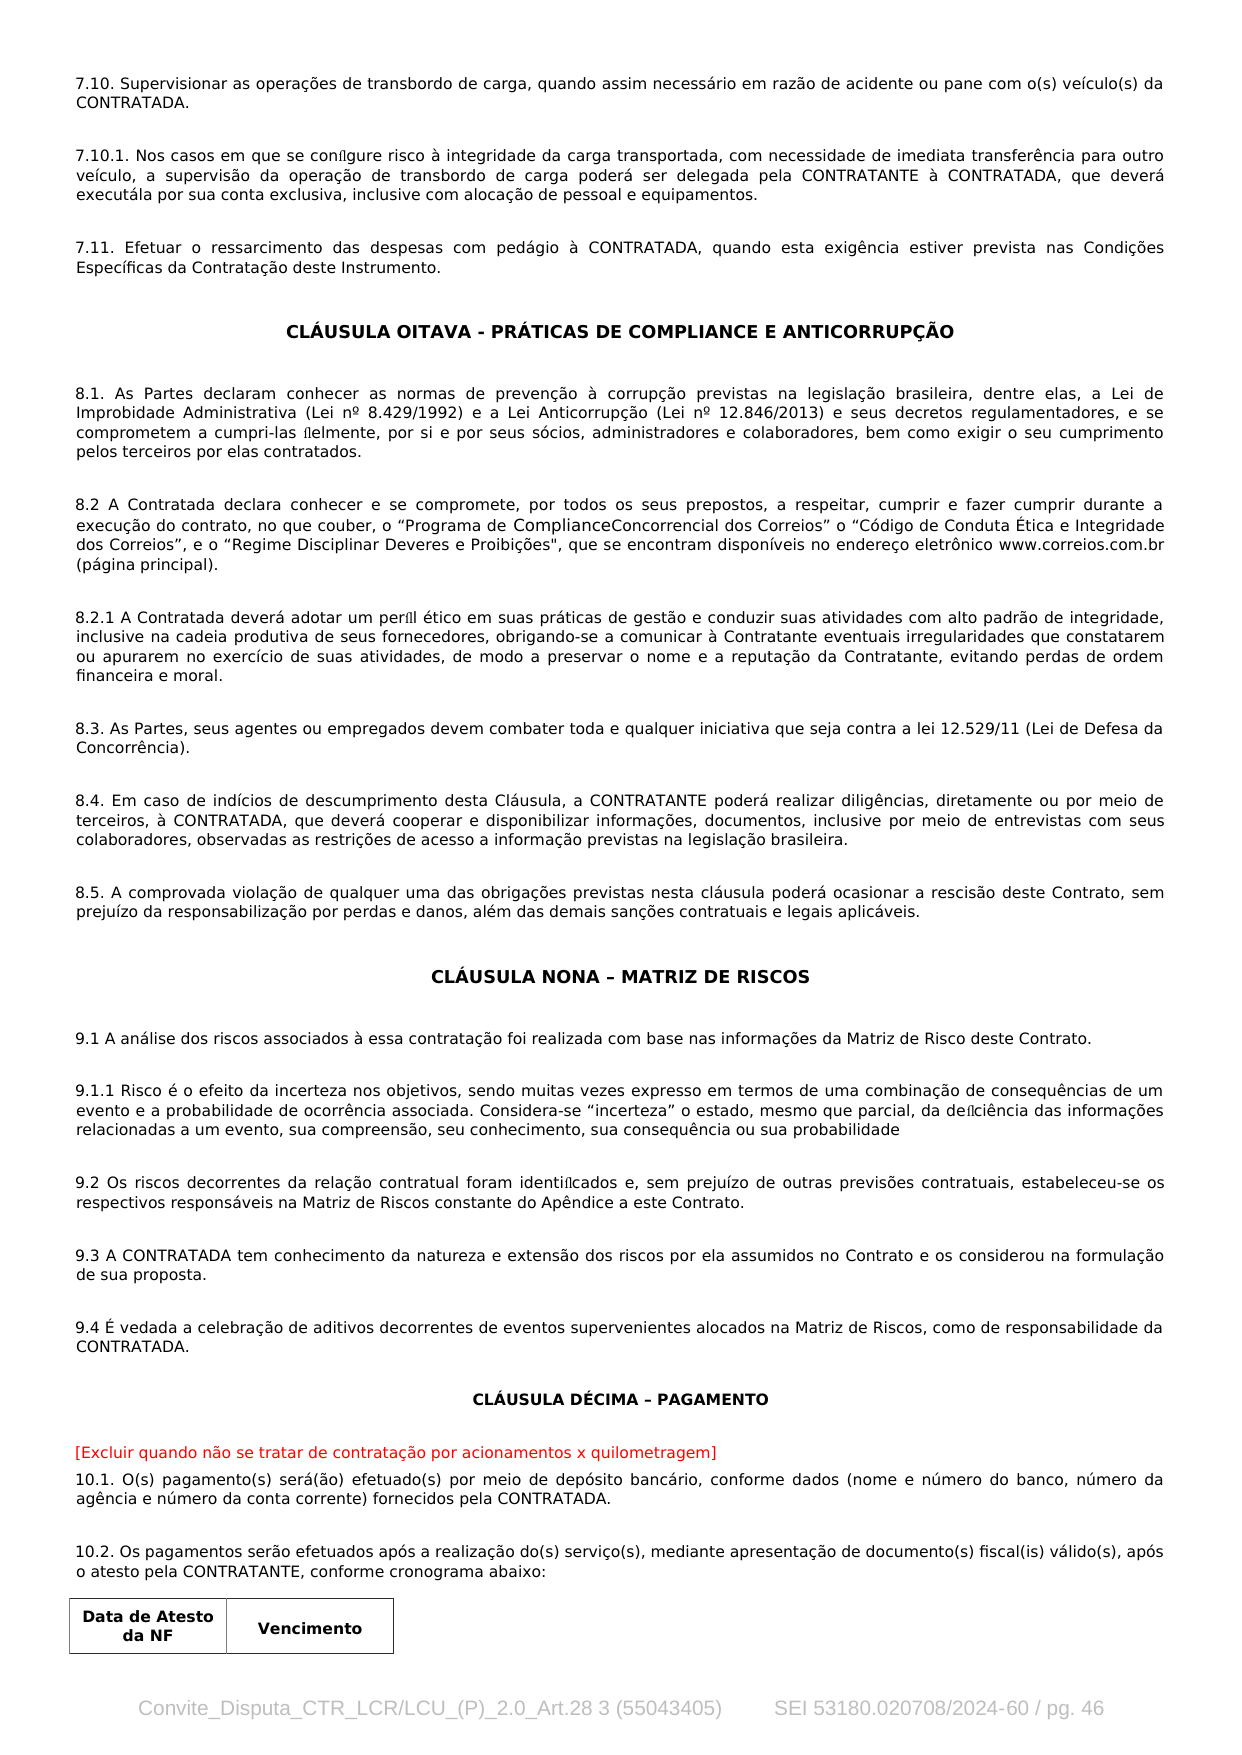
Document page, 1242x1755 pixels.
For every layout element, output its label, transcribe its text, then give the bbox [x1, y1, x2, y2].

table_header Data de Atesto da NF [70, 1599, 226, 1652]
subtitle CLÁUSULA OITAVA - PRÁTICAS DE COMPLIANCE E ANTICORRUPÇÃO [70, 322, 1171, 342]
text 7.10.1. Nos casos em que se congure risco à integridade da carga transportada, com necessidade de imediata transferência para outro veículo, a supervisão da operação de transbordo de carga poderá ser delegada pela CONTRATANTE à CONTRATADA, que deverá executála por sua conta exclusiva, inclusive com alocação de pessoal e equipamentos. [75, 147, 1166, 204]
text 8.1. As Partes declaram conhecer as normas de prevenção à corrupção previstas na legislação brasileira, dentre elas, a Lei de Improbidade Administrativa (Lei nº 8.429/1992) e a Lei Anticorrupção (Lei nº 12.846/2013) e seus decretos regulamentadores, e se comprometem a cumpri-las elmente, por si e por seus sócios, administradores e colaboradores, bem como exigir o seu cumprimento pelos terceiros por elas contratados. [75, 385, 1166, 461]
text 10.1. O(s) pagamento(s) será(ão) efetuado(s) por meio de depósito bancário, conforme dados (nome e número do banco, número da agência e número da conta corrente) fornecidos pela CONTRATADA. [75, 1471, 1166, 1508]
text 9.1.1 Risco é o efeito da incerteza nos objetivos, sendo muitas vezes expresso em termos de uma combinação de consequências de um evento e a probabilidade de ocorrência associada. Considera-se “incerteza” o estado, mesmo que parcial, da deciência das informações relacionadas a um evento, sua compreensão, seu conhecimento, sua consequência ou sua probabilidade [75, 1082, 1166, 1139]
text 10.2. Os pagamentos serão efetuados após a realização do(s) serviço(s), mediante apresentação de documento(s) fiscal(is) válido(s), após o atesto pela CONTRATANTE, conforme cronograma abaixo: [75, 1543, 1166, 1581]
text 9.3 A CONTRATADA tem conhecimento da natureza e extensão dos riscos por ela assumidos no Contrato e os considerou na formulação de sua proposta. [75, 1246, 1166, 1284]
text 8.2.1 A Contratada deverá adotar um perl ético em suas práticas de gestão e conduzir suas atividades com alto padrão de integridade, inclusive na cadeia produtiva de seus fornecedores, obrigando-se a comunicar à Contratante eventuais irregularidades que constatarem ou apurarem no exercício de suas atividades, de modo a preservar o nome e a reputação da Contratante, evitando perdas de ordem financeira e moral. [75, 608, 1166, 685]
text 8.3. As Partes, seus agentes ou empregados devem combater toda e qualquer iniciativa que seja contra a lei 12.529/11 (Lei de Defesa da Concorrência). [75, 720, 1166, 757]
text 8.2 A Contratada declara conhecer e se compromete, por todos os seus prepostos, a respeitar, cumprir e fazer cumprir durante a execução do contrato, no que couber, o “Programa de ComplianceConcorrencial dos Correios” o “Código de Conduta Ética e Integridade dos Correios”, e o “Regime Disciplinar Deveres e Proibições", que se encontram disponíveis no endereço eletrônico www.correios.com.br (página principal). [75, 496, 1166, 574]
text 9.2 Os riscos decorrentes da relação contratual foram identicados e, sem prejuízo de outras previsões contratuais, estabeleceu-se os respectivos responsáveis na Matriz de Riscos constante do Apêndice a este Contrato. [75, 1174, 1166, 1212]
text 9.4 É vedada a celebração de aditivos decorrentes de eventos supervenientes alocados na Matriz de Riscos, como de responsabilidade da CONTRATADA. [75, 1319, 1166, 1356]
text 8.4. Em caso de indícios de descumprimento desta Cláusula, a CONTRATANTE poderá realizar diligências, diretamente ou por meio de terceiros, à CONTRATADA, que deverá cooperar e disponibilizar informações, documentos, inclusive por meio de entrevistas com seus colaboradores, observadas as restrições de acesso a informação previstas na legislação brasileira. [75, 792, 1166, 849]
text 7.10. Supervisionar as operações de transbordo de carga, quando assim necessário em razão de acidente ou pane com o(s) veículo(s) da CONTRATADA. [75, 75, 1166, 113]
subtitle CLÁUSULA NONA – MATRIZ DE RISCOS [70, 967, 1171, 987]
text 8.5. A comprovada violação de qualquer uma das obrigações previstas nesta cláusula poderá ocasionar a rescisão deste Contrato, sem prejuízo da responsabilização por perdas e danos, além das demais sanções contratuais e legais aplicáveis. [75, 884, 1166, 922]
subtitle CLÁUSULA DÉCIMA – PAGAMENTO [70, 1391, 1171, 1409]
table_header Vencimento [227, 1599, 393, 1652]
text 7.11. Efetuar o ressarcimento das despesas com pedágio à CONTRATADA, quando esta exigência estiver prevista nas Condições Específicas da Contratação deste Instrumento. [75, 239, 1166, 277]
text [Excluir quando não se tratar de contratação por acionamentos x quilometragem] [75, 1444, 1193, 1462]
text 9.1 A análise dos riscos associados à essa contratação foi realizada com base nas informações da Matriz de Risco deste Contrato. [75, 1029, 1166, 1048]
